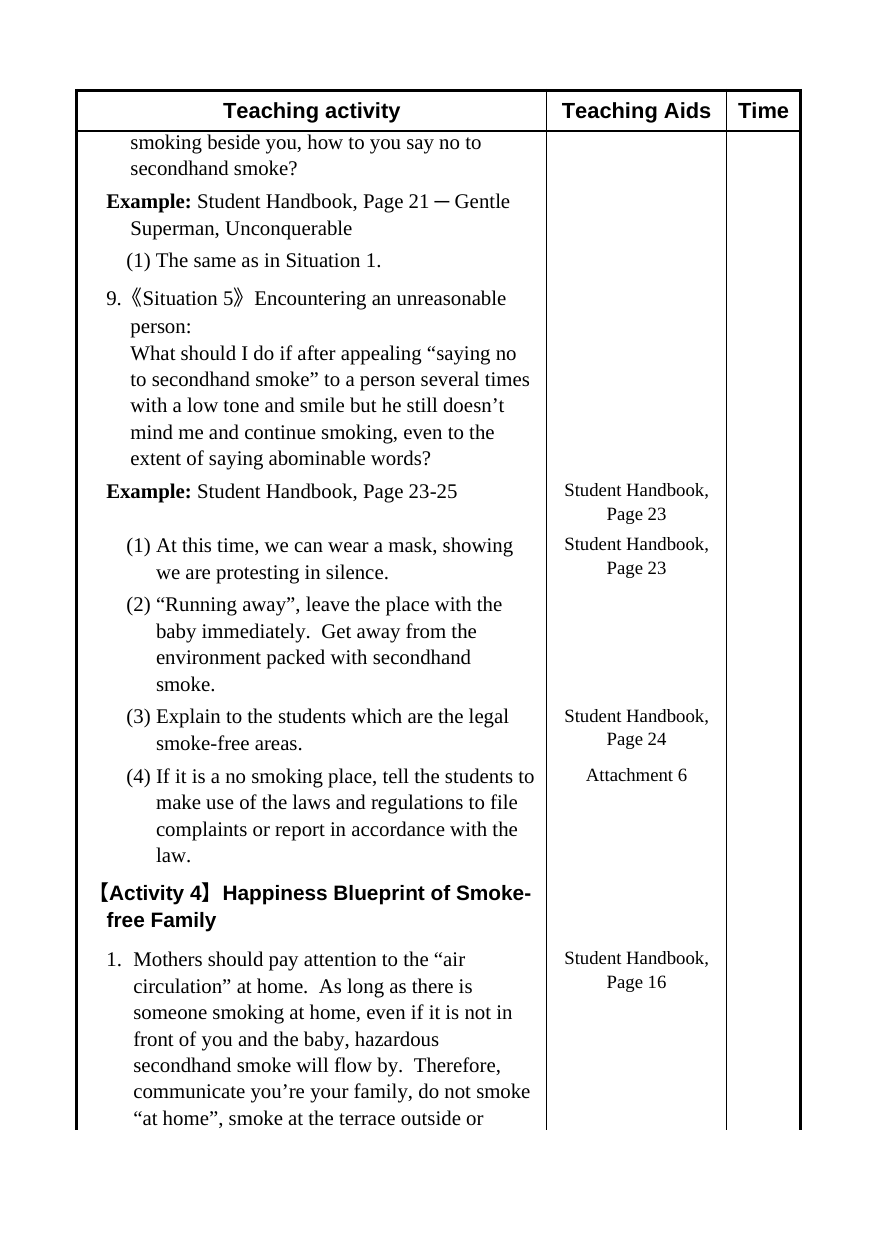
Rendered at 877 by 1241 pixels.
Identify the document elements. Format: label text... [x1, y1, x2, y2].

table_cell (4) If it is a no smoking place, tell the students to make use of the laws and regulations to file complaints or report in accordance with the law. [78, 758, 546, 869]
table_cell [727, 527, 799, 586]
table_cell [547, 275, 726, 473]
table_cell (3) Explain to the students which are the legal smoke-free areas. [78, 698, 546, 757]
table_cell [727, 870, 799, 941]
table_cell 1. Mothers should pay attention to the “air circulation” at home. As long as there is someone smoking at home, even if it is not in front of you and the baby, hazardous secondhand smoke will flow by. Therefore, communicate you’re your family, do not smoke “at home”, smoke at the terrace outside or [78, 941, 546, 1130]
table_cell (2) “Running away”, leave the place with the baby immediately. Get away from the environment packed with secondhand smoke. [78, 586, 546, 698]
table_cell Student Handbook, Page 16 [547, 941, 726, 1130]
table_cell Example: Student Handbook, Page 23-25 [78, 473, 546, 527]
table_header Teaching activity [78, 92, 546, 130]
table_cell [727, 132, 799, 183]
table_cell Student Handbook, Page 23 [547, 473, 726, 527]
table_cell [547, 183, 726, 275]
table_cell [727, 698, 799, 757]
table_cell 9.《Situation 5》Encountering an unreasonable person: What should I do if after appealing “saying no to secondhand smoke” to a person several times with a low tone and smile but he still doesn’t mind me and continue smoking, even to the extent of saying abominable words? [78, 275, 546, 473]
table_cell 【Activity 4】Happiness Blueprint of Smoke-free Family [78, 870, 546, 941]
table_cell [547, 870, 726, 941]
table_cell Attachment 6 [547, 758, 726, 869]
table_header Time [727, 92, 799, 130]
table_cell Student Handbook, Page 23 [547, 527, 726, 586]
table_cell [727, 758, 799, 869]
table_cell smoking beside you, how to you say no to secondhand smoke? [78, 132, 546, 183]
table_cell [727, 183, 799, 275]
table_cell [547, 586, 726, 698]
table_cell [727, 473, 799, 527]
table_cell [727, 586, 799, 698]
table_cell (1) At this time, we can wear a mask, showing we are protesting in silence. [78, 527, 546, 586]
table_cell [547, 132, 726, 183]
table_cell [727, 275, 799, 473]
table_header Teaching Aids [547, 92, 726, 130]
table_cell Example: Student Handbook, Page 21 ─ Gentle Superman, Unconquerable (1) The same as in Situation 1. [78, 183, 546, 275]
table_cell [727, 941, 799, 1130]
table_cell Student Handbook, Page 24 [547, 698, 726, 757]
